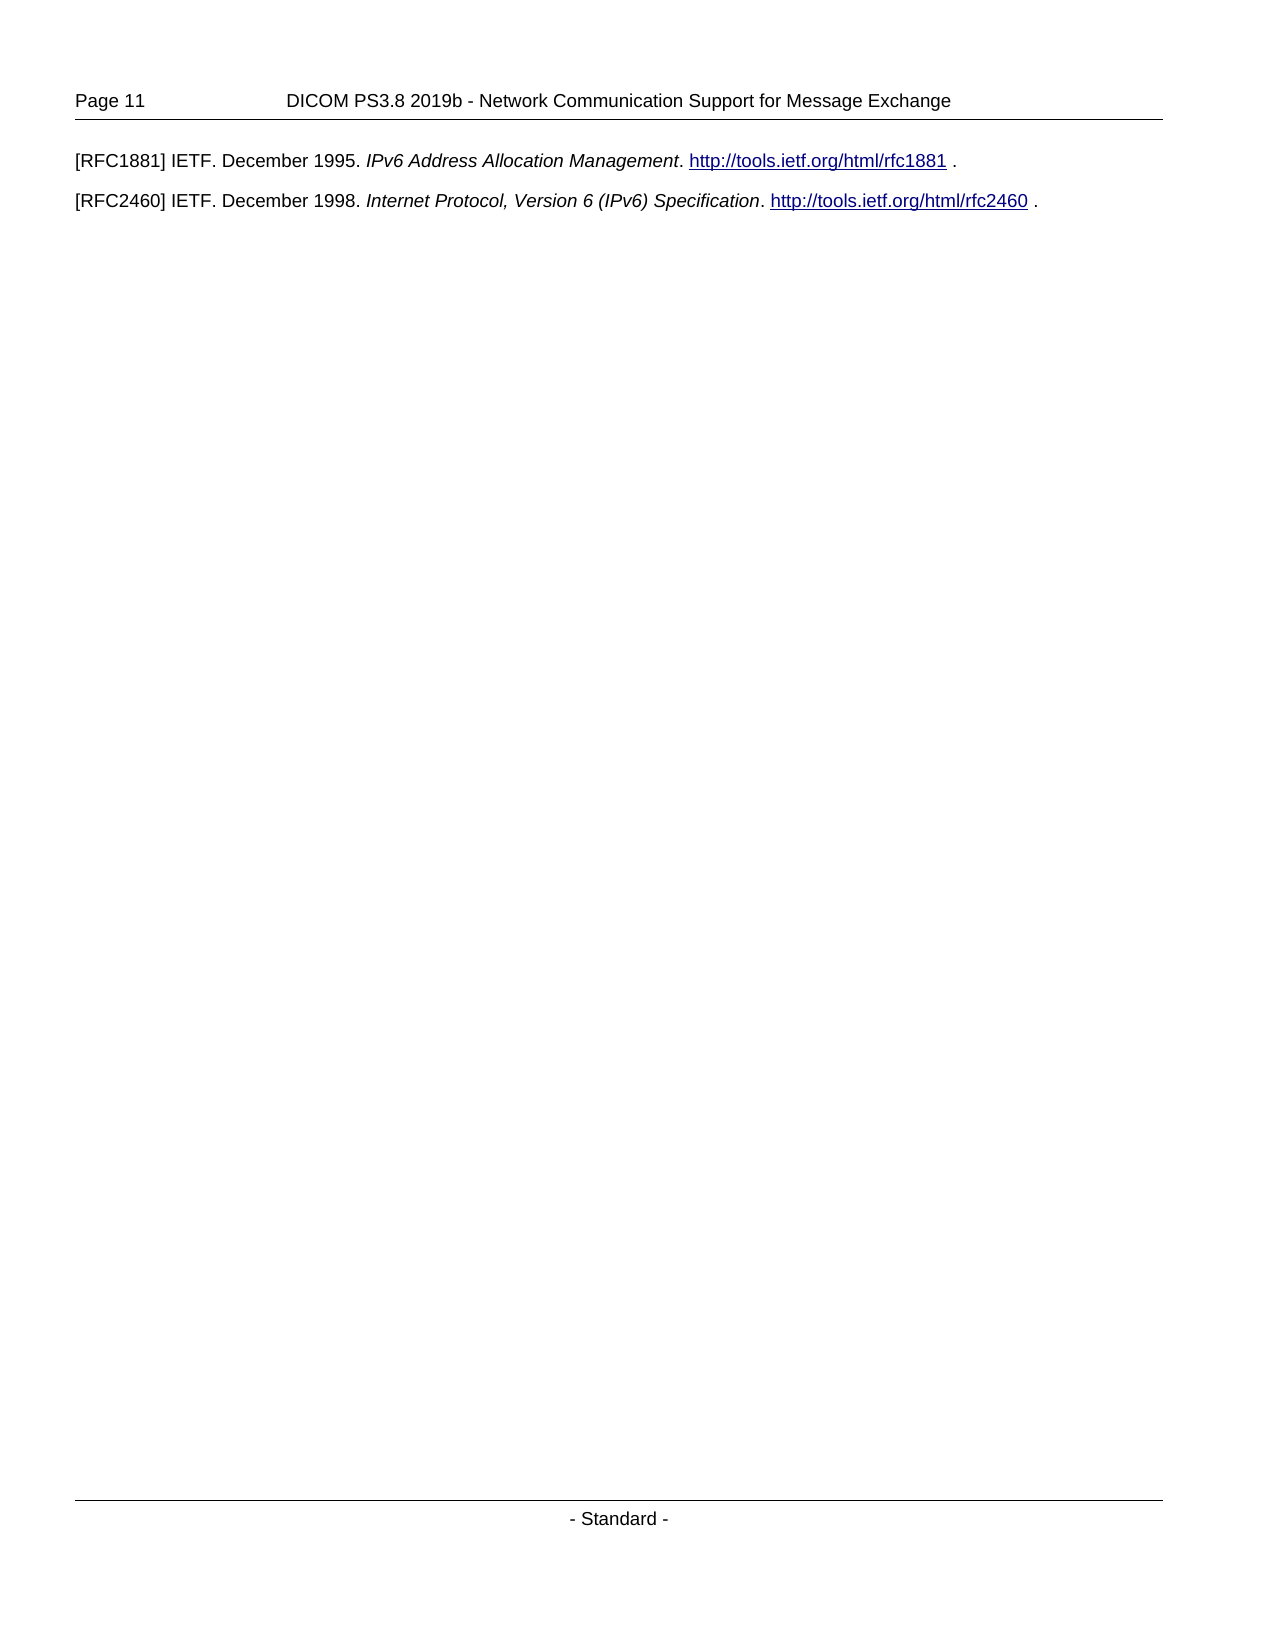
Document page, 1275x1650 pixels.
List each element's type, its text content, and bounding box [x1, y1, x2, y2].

text [RFC1881] IETF. December 1995. IPv6 Address Allocation Management. http://​tools.ietf.org/​html/​rfc1881 . [75, 150, 1162, 172]
text [RFC2460] IETF. December 1998. Internet Protocol, Version 6 (IPv6) Specification. http://​tools.ietf.org/​html/​rfc2460 . [75, 190, 1162, 212]
